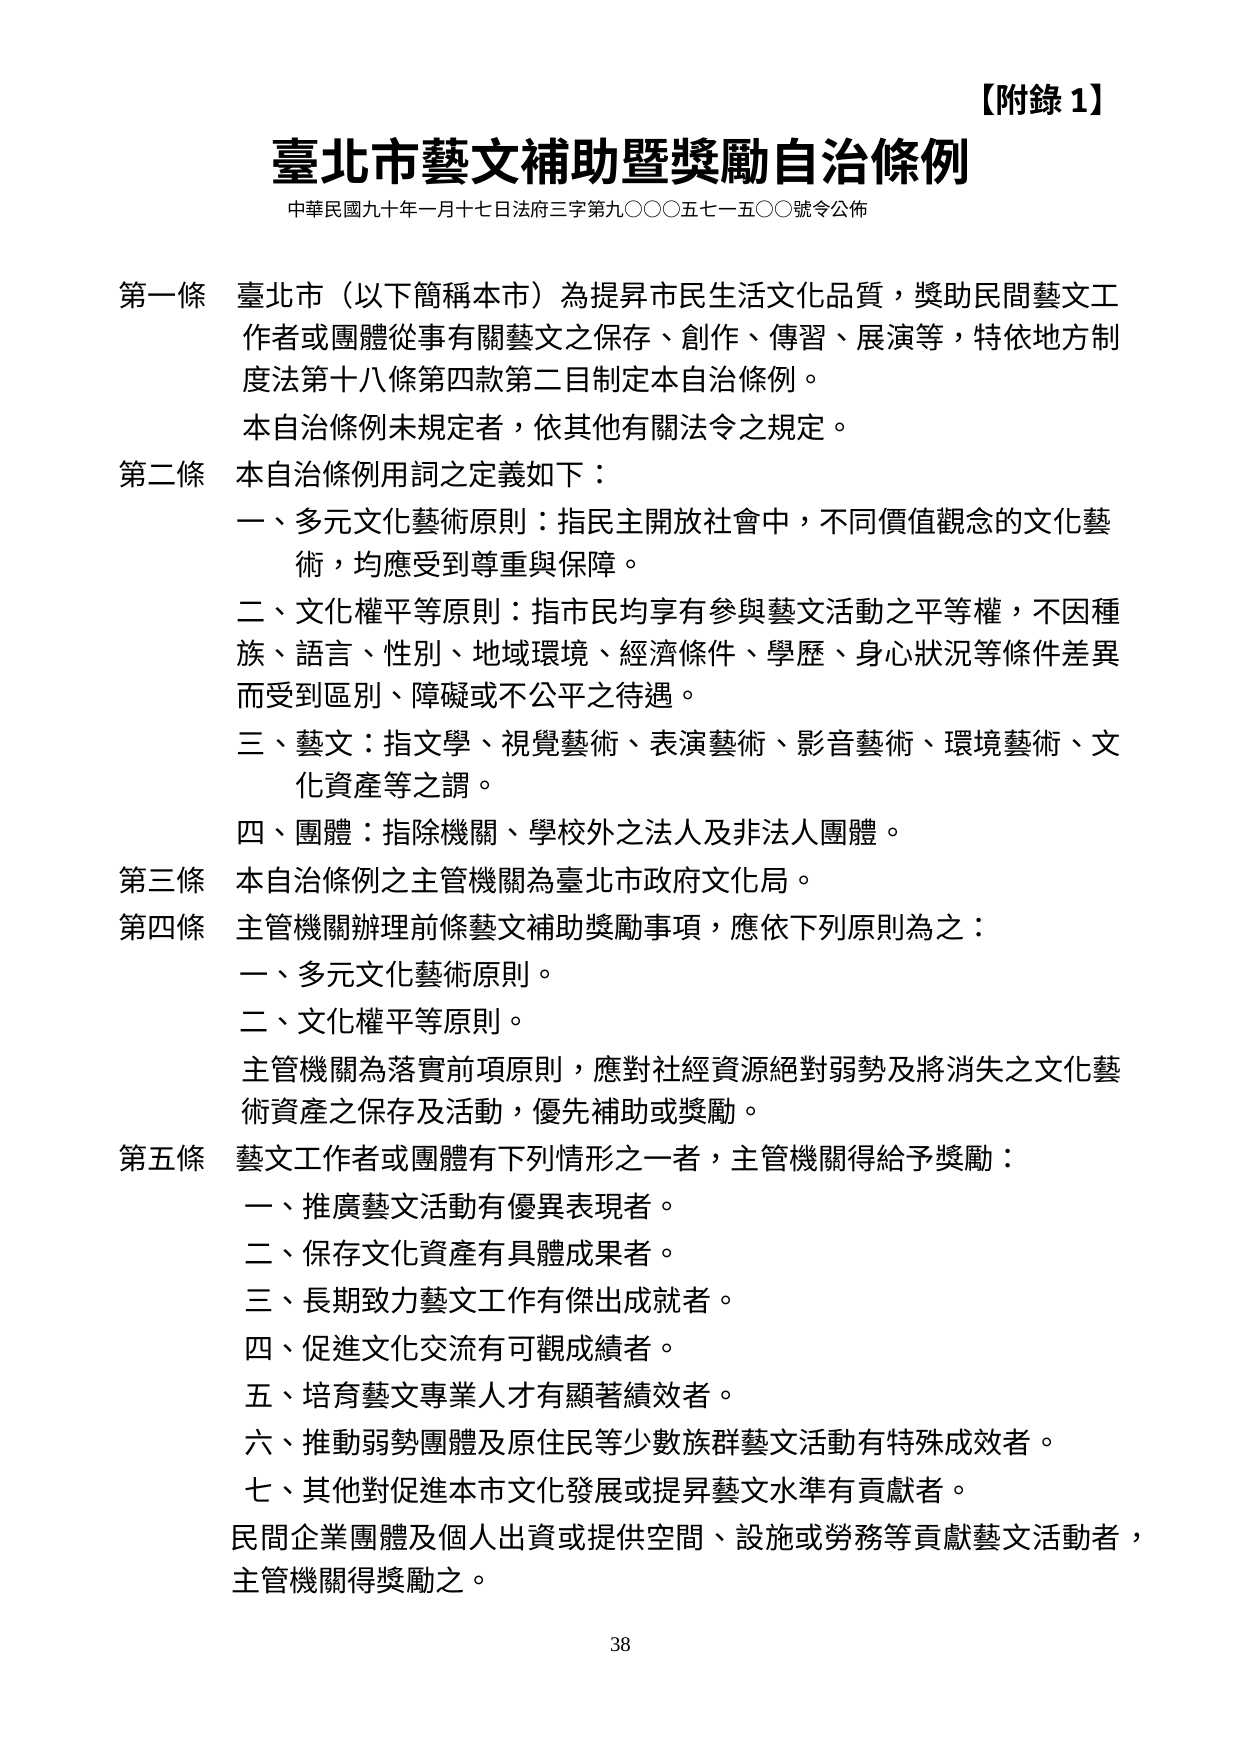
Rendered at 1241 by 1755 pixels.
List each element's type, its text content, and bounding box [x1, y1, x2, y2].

text 二、文化權平等原則：指市民均享有參與藝文活動之平等權，不因種族、語言、性別、地域環境、經濟條件、學歷、身心狀況等條件差異而受到區別、障礙或不公平之待遇。 [236, 588, 1122, 715]
text 第二條 本自治條例用詞之定義如下： [118, 451, 1122, 494]
text 六、推動弱勢團體及原住民等少數族群藝文活動有特殊成效者。 [174, 1420, 1122, 1462]
text 七、其他對促進本市文化發展或提昇藝文水準有貢獻者。 [174, 1467, 1122, 1510]
text 四、促進文化交流有可觀成績者。 [174, 1325, 1122, 1368]
text 一、多元文化藝術原則。 [168, 952, 1122, 994]
text 一、推廣藝文活動有優異表現者。 [174, 1183, 1122, 1226]
text 四、團體：指除機關、學校外之法人及非法人團體。 [236, 810, 1122, 852]
text 第五條 藝文工作者或團體有下列情形之一者，主管機關得給予獎勵： [118, 1136, 1122, 1178]
text 第一條 臺北市（以下簡稱本市）為提昇市民生活文化品質，獎助民間藝文工作者或團體從事有關藝文之保存、創作、傳習、展演等，特依地方制度法第十八條第四款第二目制定本自治條例。 [118, 272, 1122, 399]
text 二、保存文化資產有具體成果者。 [174, 1231, 1122, 1273]
text 三、藝文：指文學、視覺藝術、表演藝術、影音藝術、環境藝術、文化資產等之謂。 [236, 720, 1122, 805]
text 本自治條例未規定者，依其他有關法令之規定。 [118, 404, 1122, 446]
text 三、長期致力藝文工作有傑出成就者。 [174, 1278, 1122, 1320]
text 五、培育藝文專業人才有顯著績效者。 [174, 1373, 1122, 1415]
text 臺北市藝文補助暨獎勵自治條例 [118, 122, 1122, 195]
text 中華民國九十年一月十七日法府三字第九○○○五七一五○○號令公佈 [118, 195, 1139, 222]
text 一、多元文化藝術原則：指民主開放社會中，不同價值觀念的文化藝術，均應受到尊重與保障。 [236, 499, 1122, 583]
text 主管機關為落實前項原則，應對社經資源絕對弱勢及將消失之文化藝術資產之保存及活動，優先補助或獎勵。 [241, 1046, 1122, 1131]
text 二、文化權平等原則。 [168, 999, 1122, 1041]
text 民間企業團體及個人出資或提供空間、設施或勞務等貢獻藝文活動者，主管機關得獎勵之。 [231, 1515, 1122, 1599]
text 第四條 主管機關辦理前條藝文補助獎勵事項，應依下列原則為之： [118, 904, 1122, 947]
text 【附錄1】 [118, 74, 1122, 122]
text 第三條 本自治條例之主管機關為臺北市政府文化局。 [118, 857, 1122, 899]
